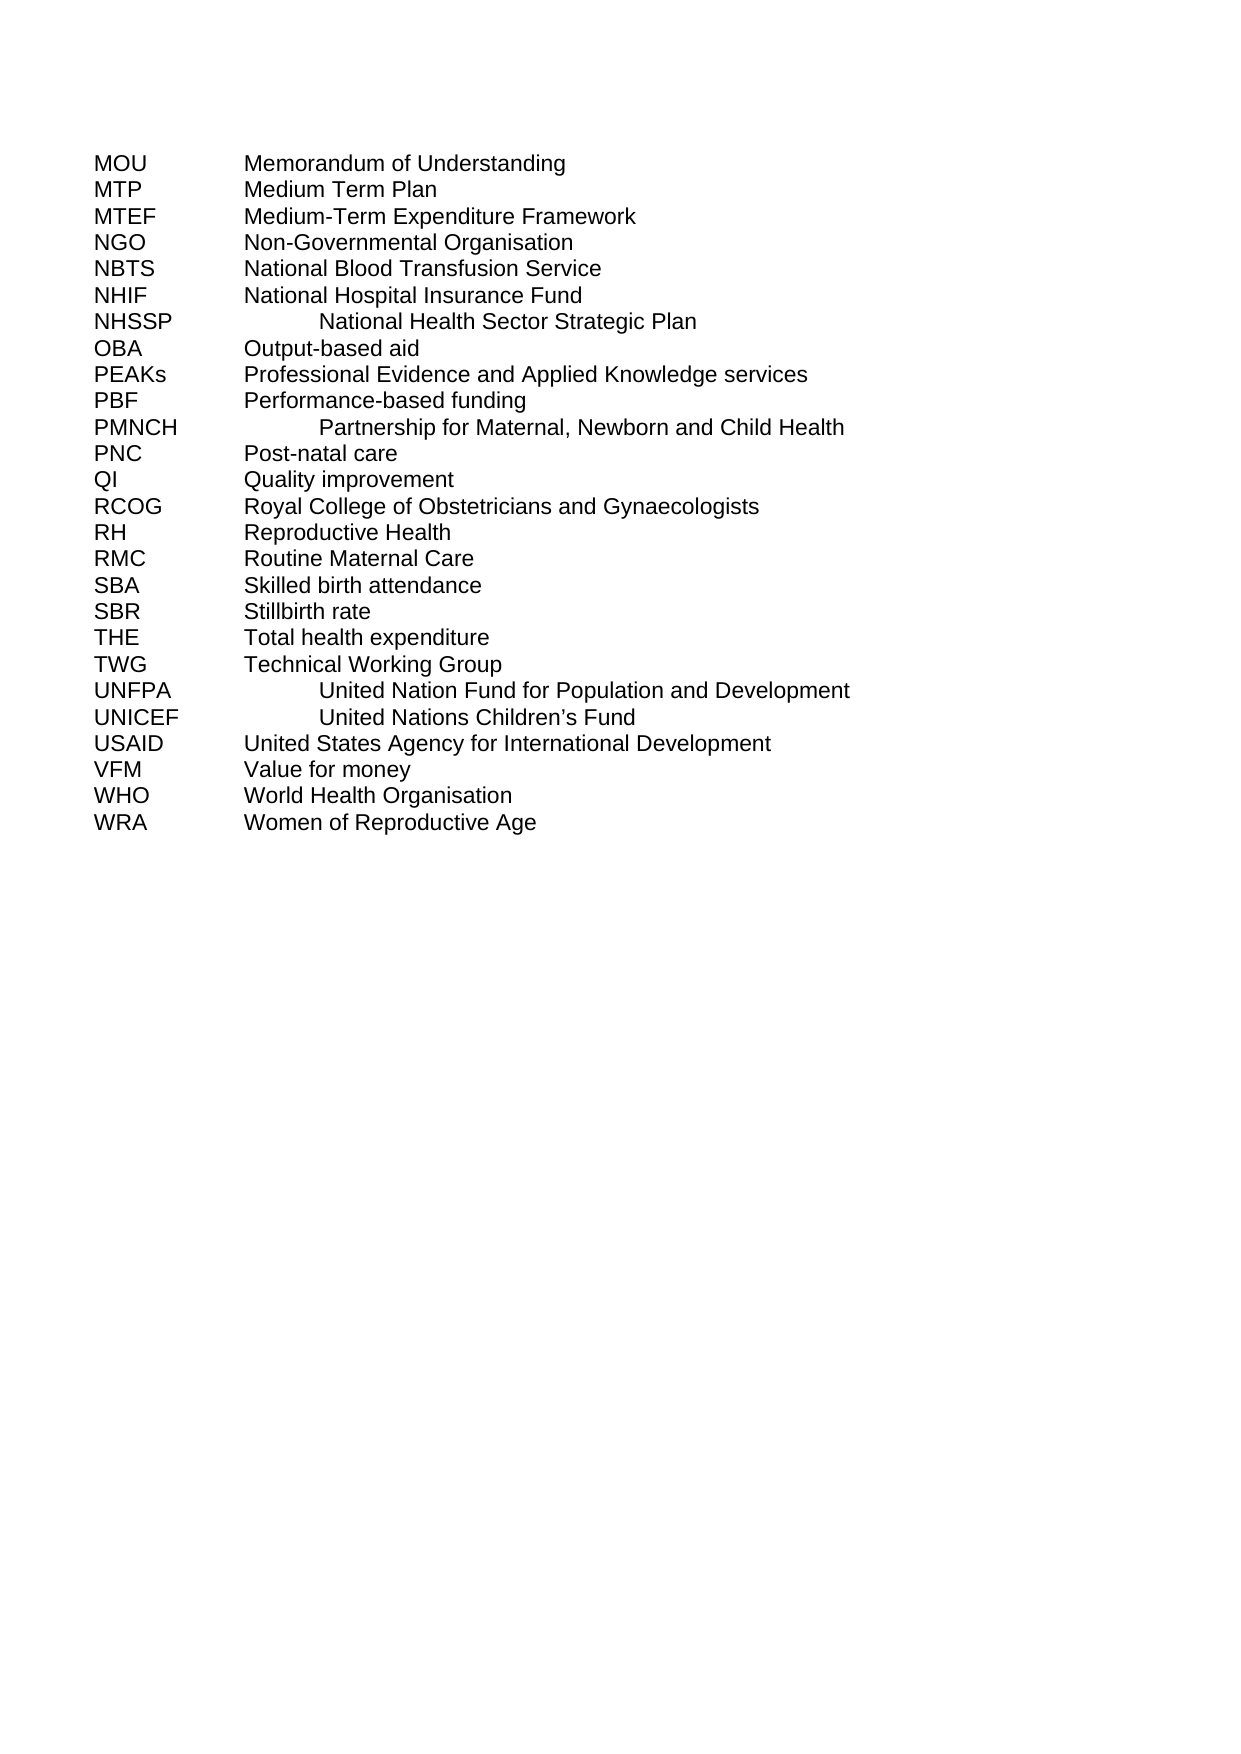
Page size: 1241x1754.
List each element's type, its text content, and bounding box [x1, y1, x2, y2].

text USAID United States Agency for International Development [94, 730, 1053, 756]
text UNICEF United Nations Children’s Fund [94, 703, 1053, 730]
text VFM Value for money [94, 756, 1053, 782]
text MTP Medium Term Plan [94, 176, 1053, 203]
text PNC Post-natal care [94, 440, 1053, 466]
text WRA Women of Reproductive Age [94, 809, 1053, 835]
text PEAKs Professional Evidence and Applied Knowledge services [94, 361, 1053, 387]
text TWG Technical Working Group [94, 651, 1053, 677]
text NHSSP National Health Sector Strategic Plan [94, 308, 1053, 334]
text NBTS National Blood Transfusion Service [94, 255, 1053, 282]
text NHIF National Hospital Insurance Fund [94, 282, 1053, 308]
text WHO World Health Organisation [94, 782, 1053, 809]
text UNFPA United Nation Fund for Population and Development [94, 677, 1053, 703]
text MTEF Medium-Term Expenditure Framework [94, 203, 1053, 229]
text SBA Skilled birth attendance [94, 572, 1053, 598]
text PBF Performance-based funding [94, 387, 1053, 413]
text RH Reproductive Health [94, 519, 1053, 545]
text PMNCH Partnership for Maternal, Newborn and Child Health [94, 413, 1053, 440]
text QI Quality improvement [94, 466, 1053, 493]
text THE Total health expenditure [94, 624, 1053, 651]
text NGO Non-Governmental Organisation [94, 229, 1053, 255]
text MOU Memorandum of Understanding [94, 150, 1053, 176]
text SBR Stillbirth rate [94, 598, 1053, 624]
text RCOG Royal College of Obstetricians and Gynaecologists [94, 493, 1053, 519]
text OBA Output-based aid [94, 334, 1053, 361]
text RMC Routine Maternal Care [94, 545, 1053, 572]
